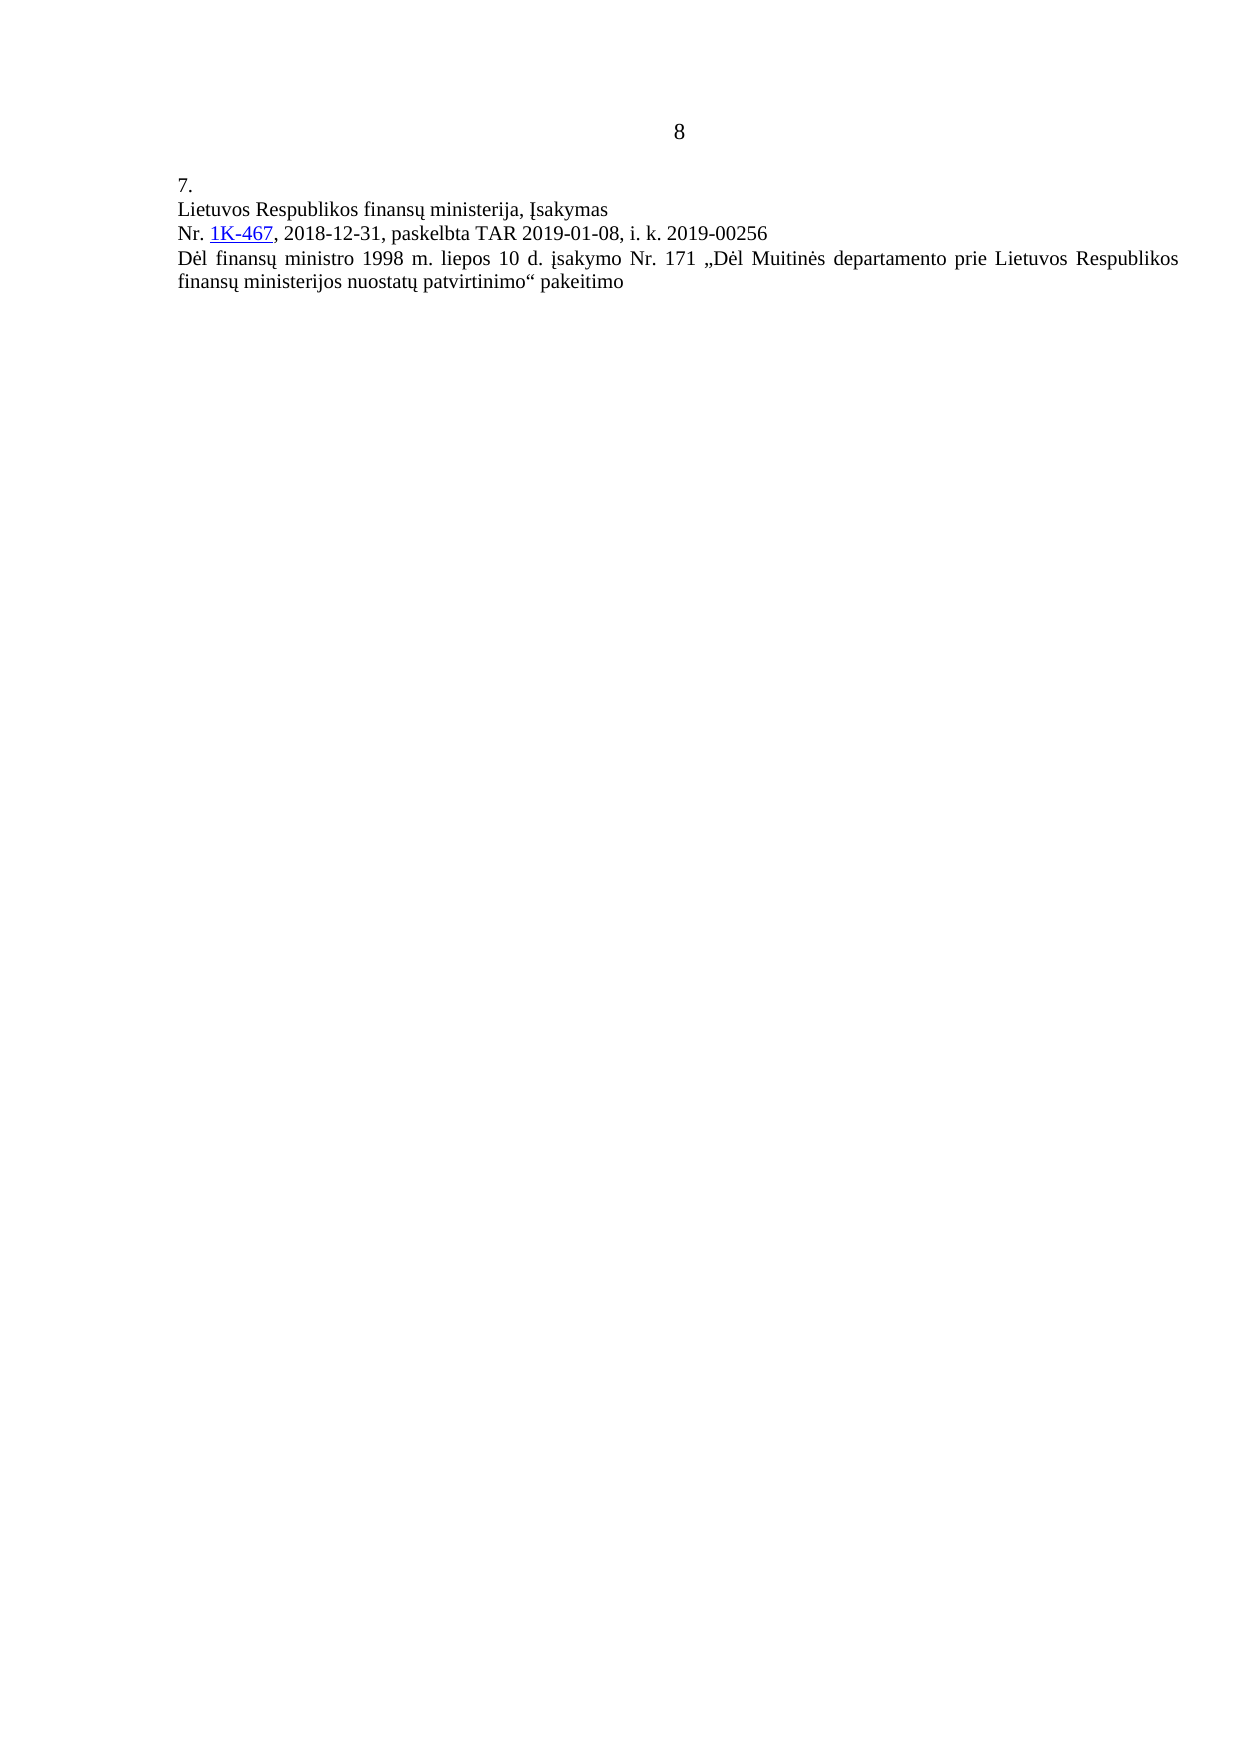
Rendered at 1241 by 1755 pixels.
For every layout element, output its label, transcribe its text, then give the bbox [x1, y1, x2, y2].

text Nr. 1K-467, 2018-12-31, paskelbta TAR 2019-01-08, i. k. 2019-00256 [177, 221, 1181, 245]
text 7. [177, 173, 1181, 197]
text Lietuvos Respublikos finansų ministerija, Įsakymas [177, 197, 1181, 221]
text Dėl finansų ministro 1998 m. liepos 10 d. įsakymo Nr. 171 „Dėl Muitinės departamento prie Lietuvos Respublikos finansų ministerijos nuostatų patvirtinimo“ pakeitimo [177, 245, 1181, 293]
